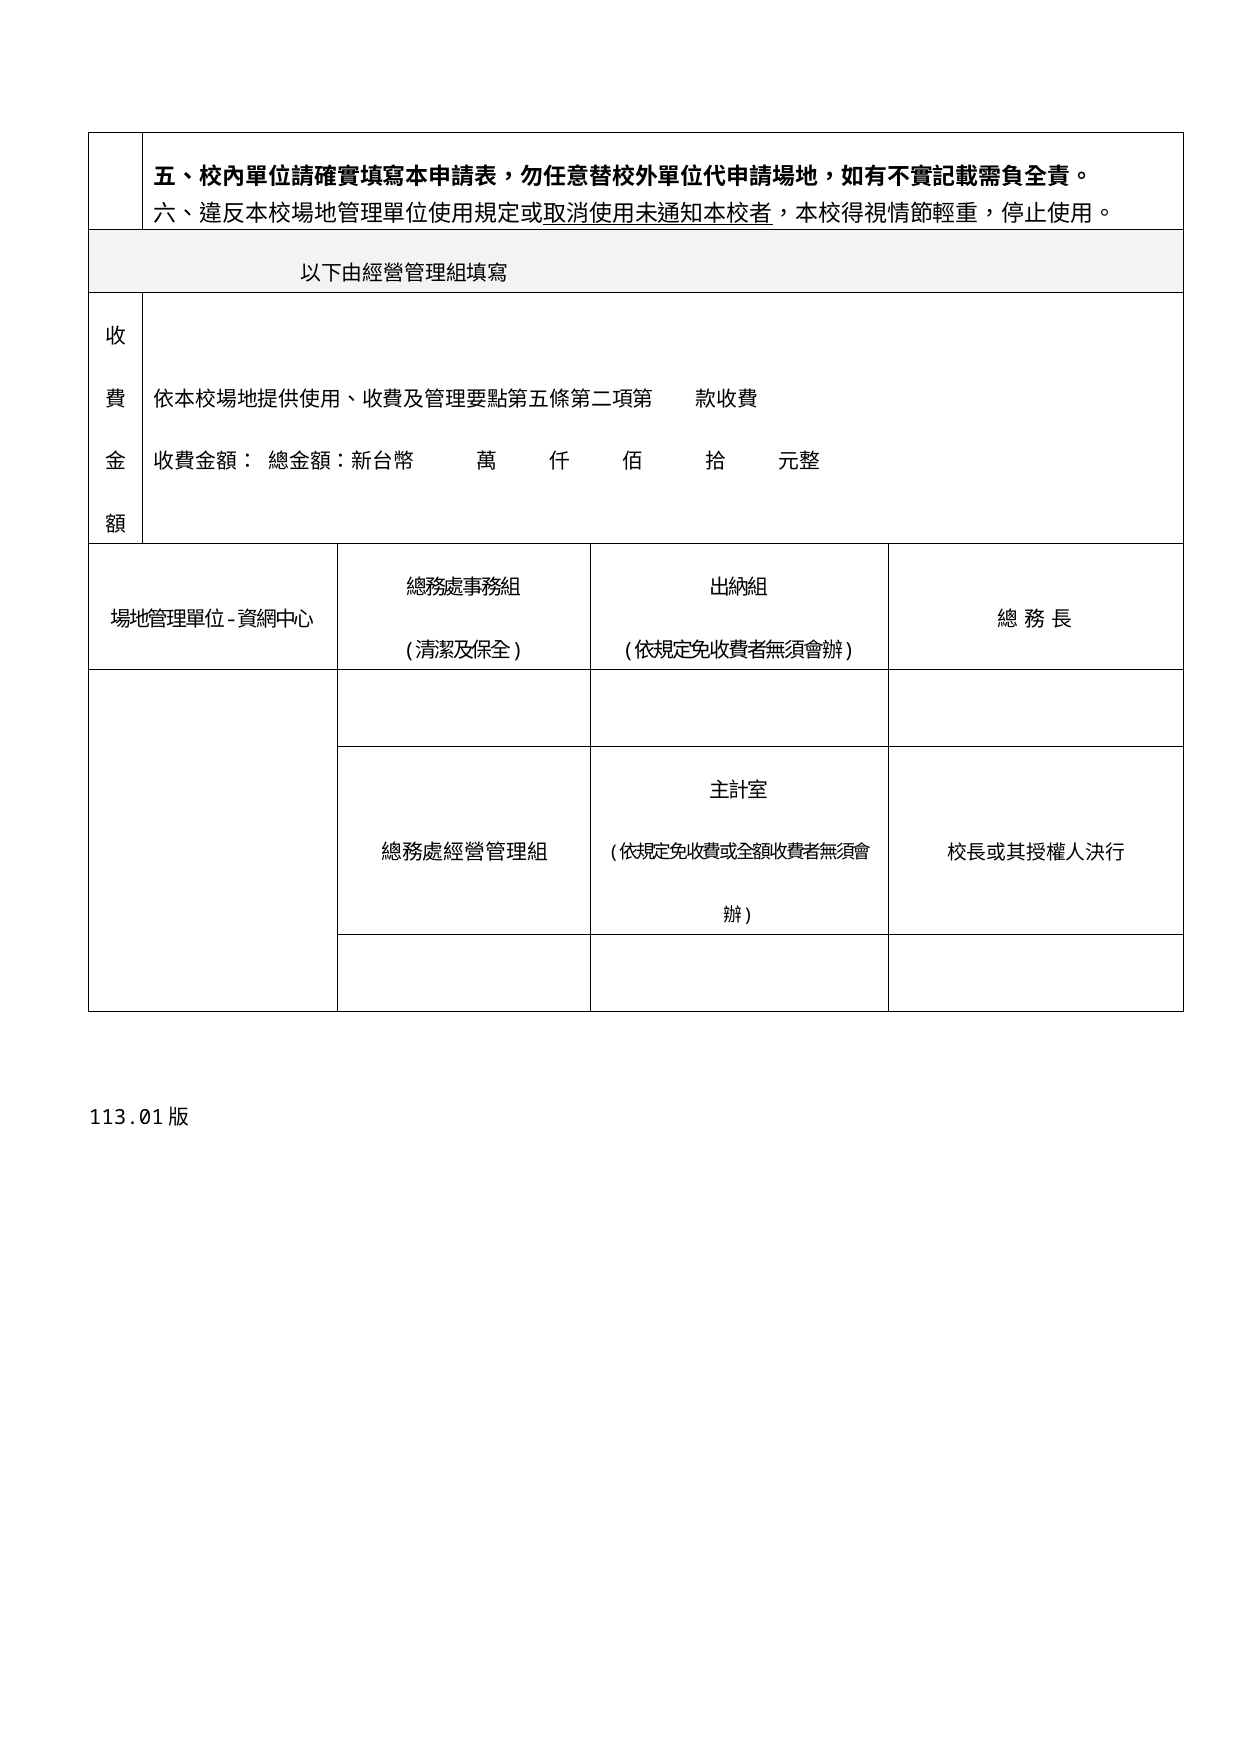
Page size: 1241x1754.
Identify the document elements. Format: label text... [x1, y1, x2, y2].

table_cell 一、場地提供使用經核可後，應於核定後三日內至本校出納組或匯入本校台灣銀行城中分行帳戶，戶名：國立臺北商業大學401專戶，帳號045036070011繳清相關費用。 二、使用各場地時，使用單位應遵守不得使用危害國家資通安全產品(大陸廠牌產品)之規定。 三、場地設備使用前即已產生瑕疵或毀損者，使用單位應即告知處理，若因疏於告知而繼續使用至損害發生或擴大者，應由借用單位負責賠償。 四、場地提供使用，請務必於結束後回復及清潔場地。(承曦樓10樓國際會議廳內嚴禁飲食。) 五、校內單位請確實填寫本申請表，勿任意替校外單位代申請場地，如有不實記載需負全責。 六、違反本校場地管理單位使用規定或取消使用未通知本校者，本校得視情節輕重，停止使用。 [143, 133, 1183, 228]
table_cell 收費金額 [89, 293, 142, 332]
table_cell 依本校場地提供使用、收費及管理要點第五條第二項第 款收費 收費金額： 總金額：新台幣 萬 仟 佰 拾 元整 [143, 293, 1183, 332]
table_cell 注 意 事 項 [89, 133, 142, 228]
table_cell 以下由經營管理組填寫 [89, 230, 1183, 292]
